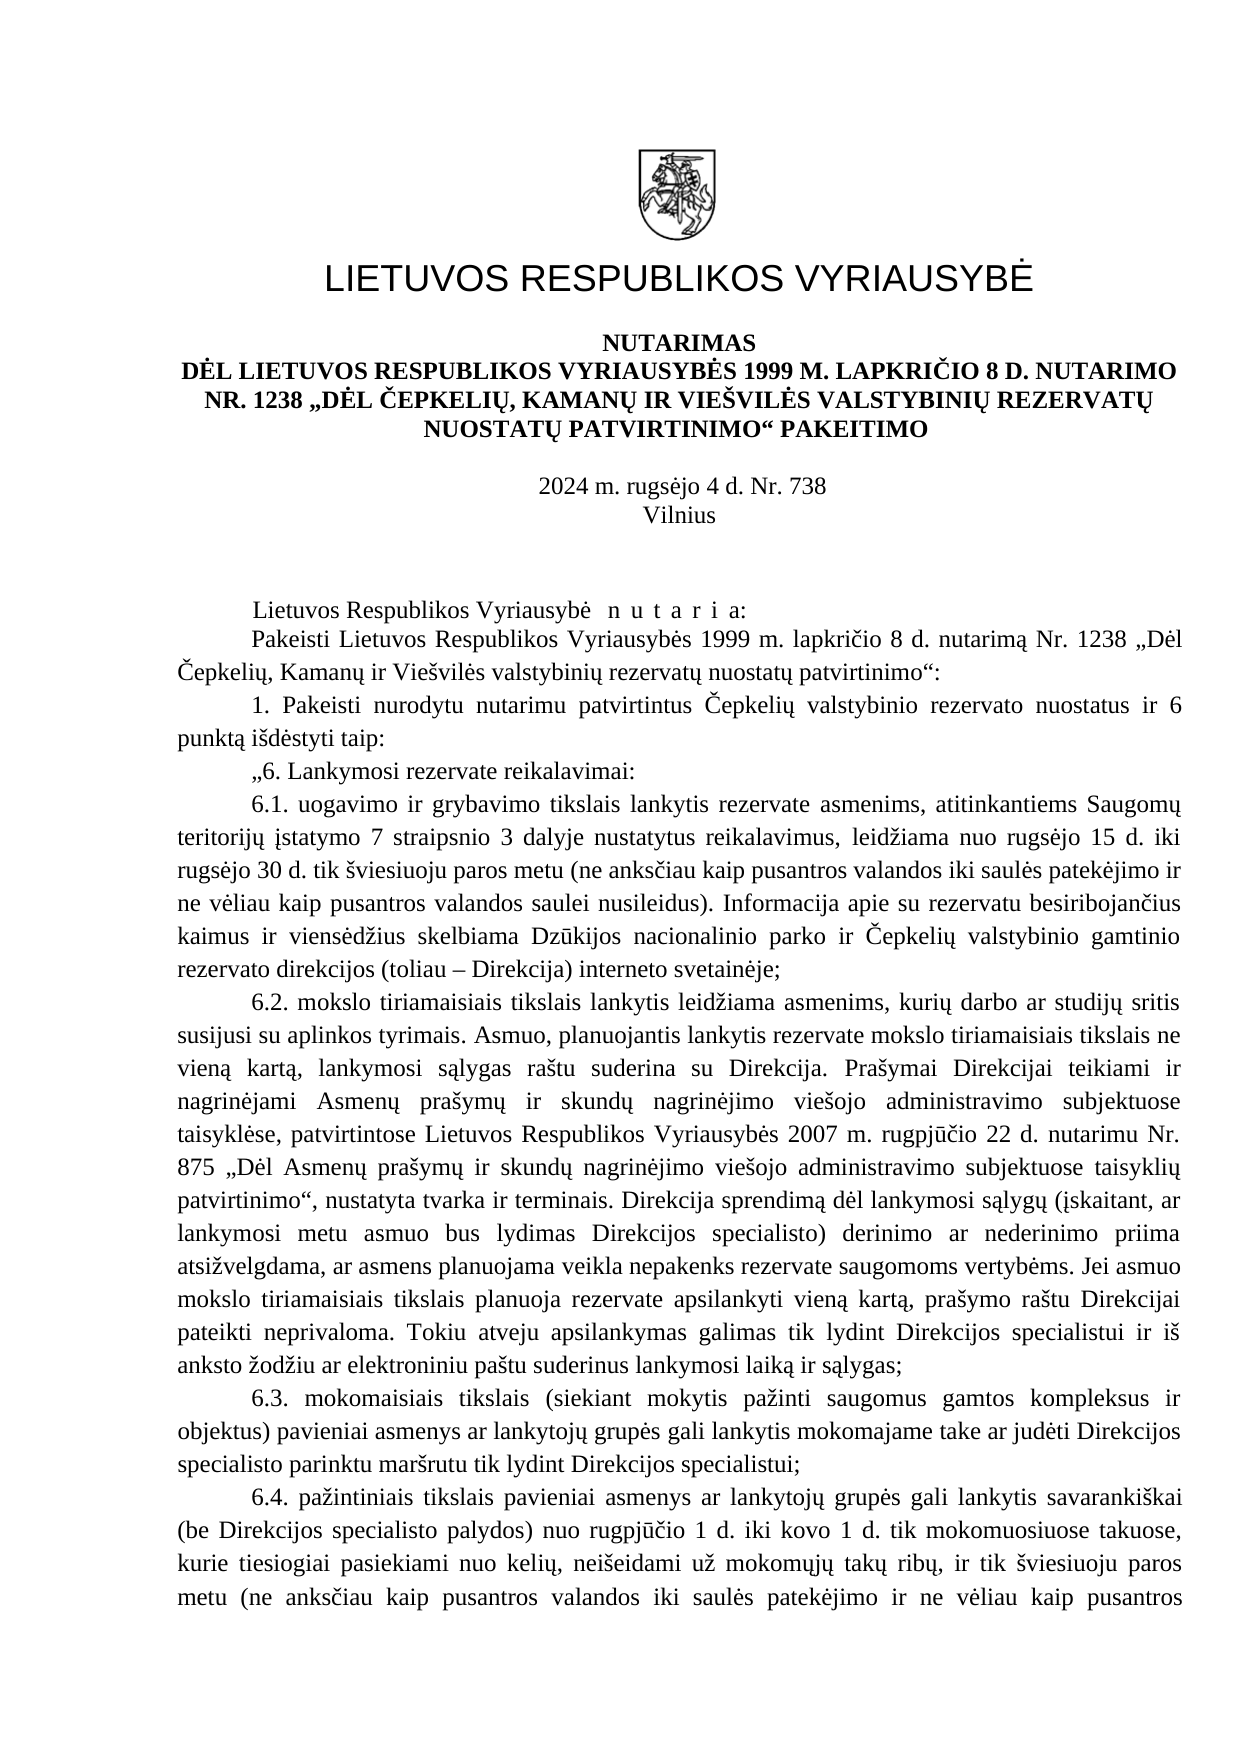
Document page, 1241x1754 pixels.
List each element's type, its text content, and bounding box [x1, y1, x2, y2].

text Lietuvos Respublikos Vyriausybė [177, 256, 1181, 299]
text „6. Lankymosi rezervate reikalavimai: [177, 756, 1183, 785]
text 1. Pakeisti nurodytu nutarimu patvirtintus Čepkelių valstybinio rezervato nuostatus ir 6 punktą išdėstyti taip: [177, 690, 1183, 752]
text nutarimas [177, 328, 1181, 356]
text Vilnius [177, 500, 1181, 529]
text 6.3. mokomaisiais tikslais (siekiant mokytis pažinti saugomus gamtos kompleksus ir objektus) pavieniai asmenys ar lankytojų grupės gali lankytis mokomajame take ar judėti Direkcijos specialisto parinktu maršrutu tik lydint Direkcijos specialistui; [177, 1383, 1181, 1478]
text DĖL LIETUVOS RESPUBLIKOS VYRIAUSYBĖS 1999 M. LAPKRIČIO 8 D. NUTARIMO NR. 1238 „DĖL ČEPKELIŲ, KAMANŲ IR VIEŠVILĖS VALSTYBINIŲ REZERVATŲ NUOSTATŲ PATVIRTINIMO“ PAKEITIMO [177, 356, 1181, 443]
text 6.1. uogavimo ir grybavimo tikslais lankytis rezervate asmenims, atitinkantiems Saugomų teritorijų įstatymo 7 straipsnio 3 dalyje nustatytus reikalavimus, leidžiama nuo rugsėjo 15 d. iki rugsėjo 30 d. tik šviesiuoju paros metu (ne anksčiau kaip pusantros valandos iki saulės patekėjimo ir ne vėliau kaip pusantros valandos saulei nusileidus). Informacija apie su rezervatu besiribojančius kaimus ir viensėdžius skelbiama Dzūkijos nacionalinio parko ir Čepkelių valstybinio gamtinio rezervato direkcijos (toliau – Direkcija) interneto svetainėje; [177, 789, 1181, 983]
text Lietuvos Respublikos Vyriausybė nutaria: [177, 586, 1181, 624]
text 6.4. pažintiniais tikslais pavieniai asmenys ar lankytojų grupės gali lankytis savarankiškai (be Direkcijos specialisto palydos) nuo rugpjūčio 1 d. iki kovo 1 d. tik mokomuosiuose takuose, kurie tiesiogiai pasiekiami nuo kelių, neišeidami už mokomųjų takų ribų, ir tik šviesiuoju paros metu (ne anksčiau kaip pusantros valandos iki saulės patekėjimo ir ne vėliau kaip pusantros [177, 1482, 1183, 1610]
text Pakeisti Lietuvos Respublikos Vyriausybės 1999 m. lapkričio 8 d. nutarimą Nr. 1238 „Dėl Čepkelių, Kamanų ir Viešvilės valstybinių rezervatų nuostatų patvirtinimo“: [177, 624, 1183, 686]
text 2024 m. rugsėjo 4 d. Nr. 738 [177, 471, 1181, 500]
text 6.2. mokslo tiriamaisiais tikslais lankytis leidžiama asmenims, kurių darbo ar studijų sritis susijusi su aplinkos tyrimais. Asmuo, planuojantis lankytis rezervate mokslo tiriamaisiais tikslais ne vieną kartą, lankymosi sąlygas raštu suderina su Direkcija. Prašymai Direkcijai teikiami ir nagrinėjami Asmenų prašymų ir skundų nagrinėjimo viešojo administravimo subjektuose taisyklėse, patvirtintose Lietuvos Respublikos Vyriausybės 2007 m. rugpjūčio 22 d. nutarimu Nr. 875 „Dėl Asmenų prašymų ir skundų nagrinėjimo viešojo administravimo subjektuose taisyklių patvirtinimo“, nustatyta tvarka ir terminais. Direkcija sprendimą dėl lankymosi sąlygų (įskaitant, ar lankymosi metu asmuo bus lydimas Direkcijos specialisto) derinimo ar nederinimo priima atsižvelgdama, ar asmens planuojama veikla nepakenks rezervate saugomoms vertybėms. Jei asmuo mokslo tiriamaisiais tikslais planuoja rezervate apsilankyti vieną kartą, prašymo raštu Direkcijai pateikti neprivaloma. Tokiu atveju apsilankymas galimas tik lydint Direkcijos specialistui ir iš anksto žodžiu ar elektroniniu paštu suderinus lankymosi laiką ir sąlygas; [177, 987, 1181, 1379]
